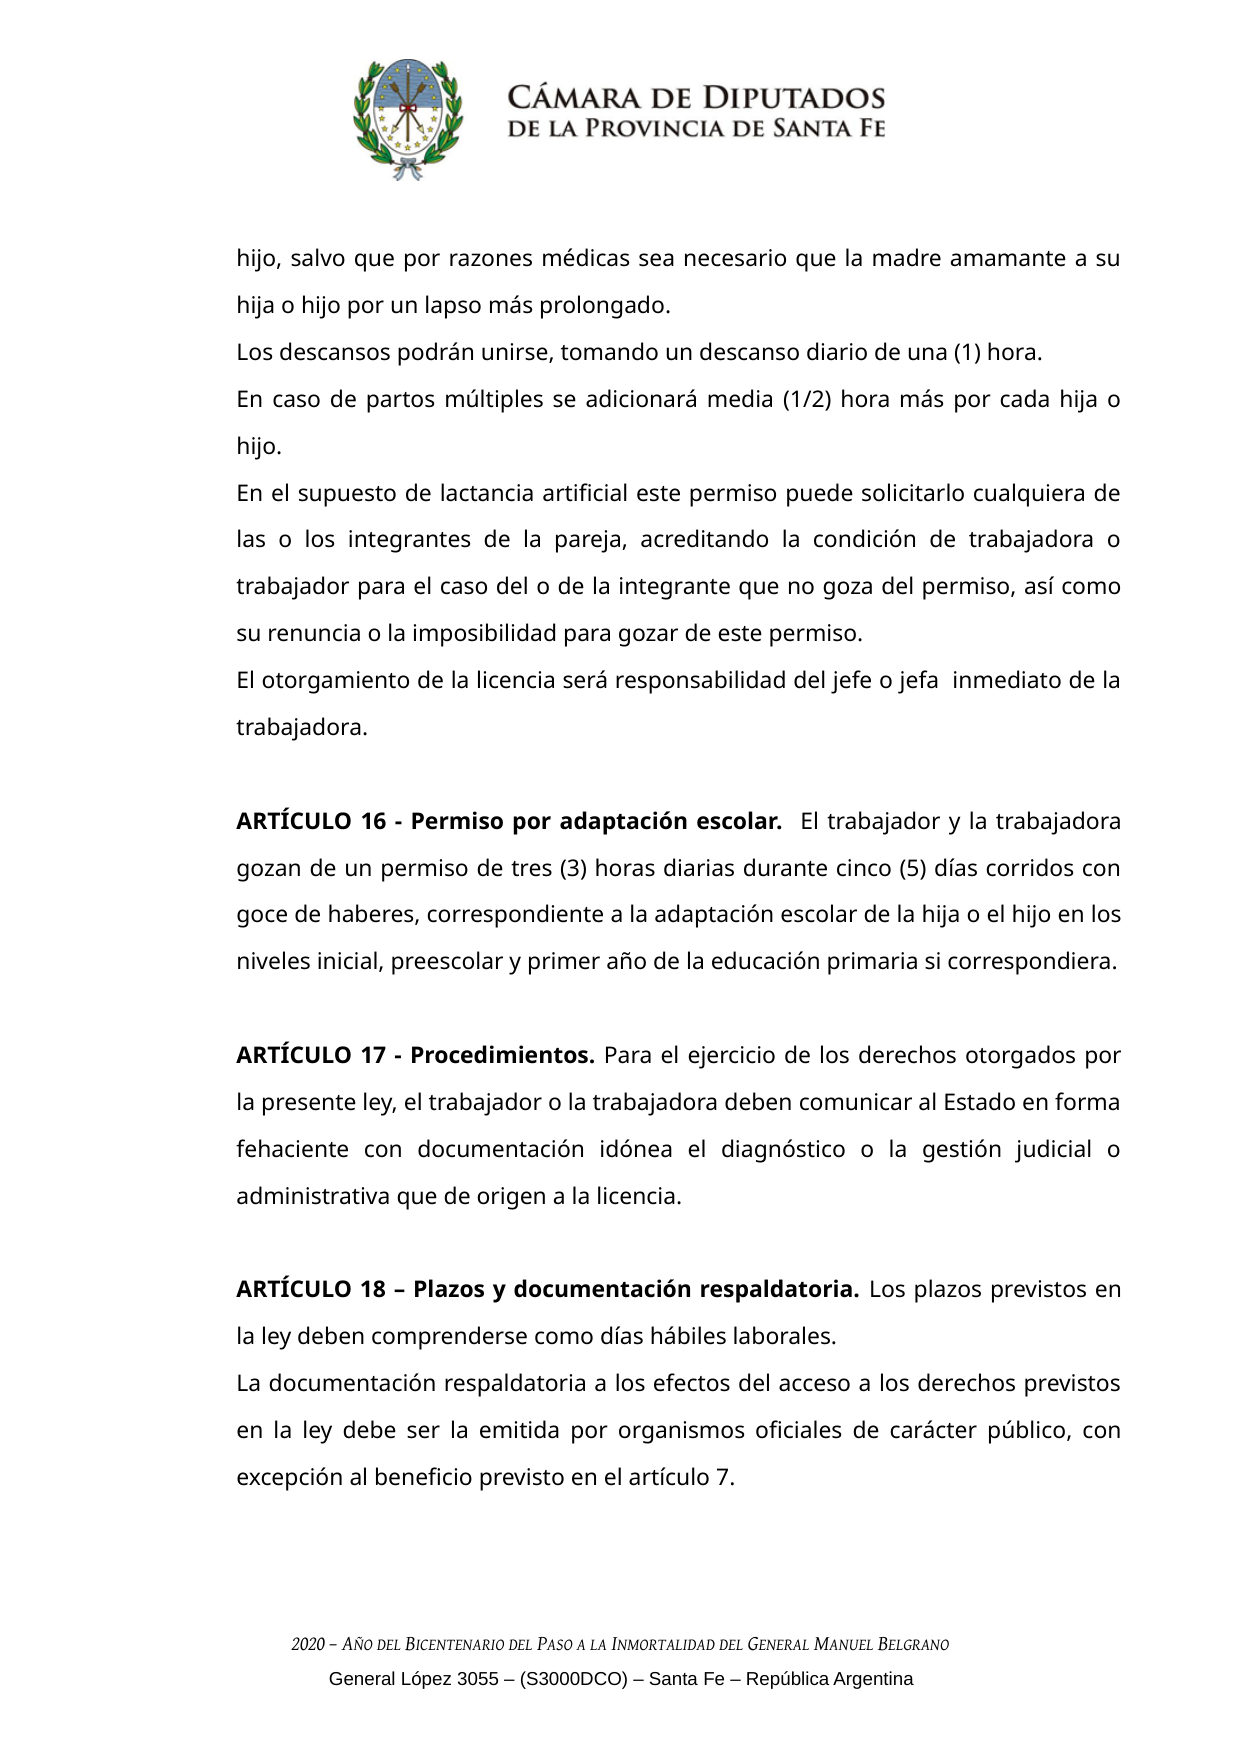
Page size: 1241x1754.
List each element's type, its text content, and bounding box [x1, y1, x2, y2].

text El otorgamiento de la licencia será responsabilidad del jefe o jefa inmediato de la trabajadora. [236, 664, 1122, 742]
text La documentación respaldatoria a los efectos del acceso a los derechos previstos en la ley debe ser la emitida por organismos oficiales de carácter público, con excepción al beneficio previsto en el artículo 7. [236, 1367, 1122, 1492]
text ARTÍCULO 18 – Plazos y documentación respaldatoria. Los plazos previstos en la ley deben comprenderse como días hábiles laborales. [236, 1273, 1122, 1352]
text ARTÍCULO 16 - Permiso por adaptación escolar. El trabajador y la trabajadora gozan de un permiso de tres (3) horas diarias durante cinco (5) días corridos con goce de haberes, correspondiente a la adaptación escolar de la hija o el hijo en los niveles inicial, preescolar y primer año de la educación primaria si correspondiera. [236, 805, 1122, 977]
text En el supuesto de lactancia artificial este permiso puede solicitarlo cualquiera de las o los integrantes de la pareja, acreditando la condición de trabajadora o trabajador para el caso del o de la integrante que no goza del permiso, así como su renuncia o la imposibilidad para gozar de este permiso. [236, 477, 1122, 648]
text ARTÍCULO 17 - Procedimientos. Para el ejercicio de los derechos otorgados por la presente ley, el trabajador o la trabajadora deben comunicar al Estado en forma fehaciente con documentación idónea el diagnóstico o la gestión judicial o administrativa que de origen a la licencia. [236, 1039, 1122, 1211]
text En caso de partos múltiples se adicionará media (1/2) hora más por cada hija o hijo. [236, 383, 1122, 461]
text Los descansos podrán unirse, tomando un descanso diario de una (1) hora. [236, 336, 1122, 367]
text hijo, salvo que por razones médicas sea necesario que la madre amamante a su hija o hijo por un lapso más prolongado. [236, 242, 1122, 320]
